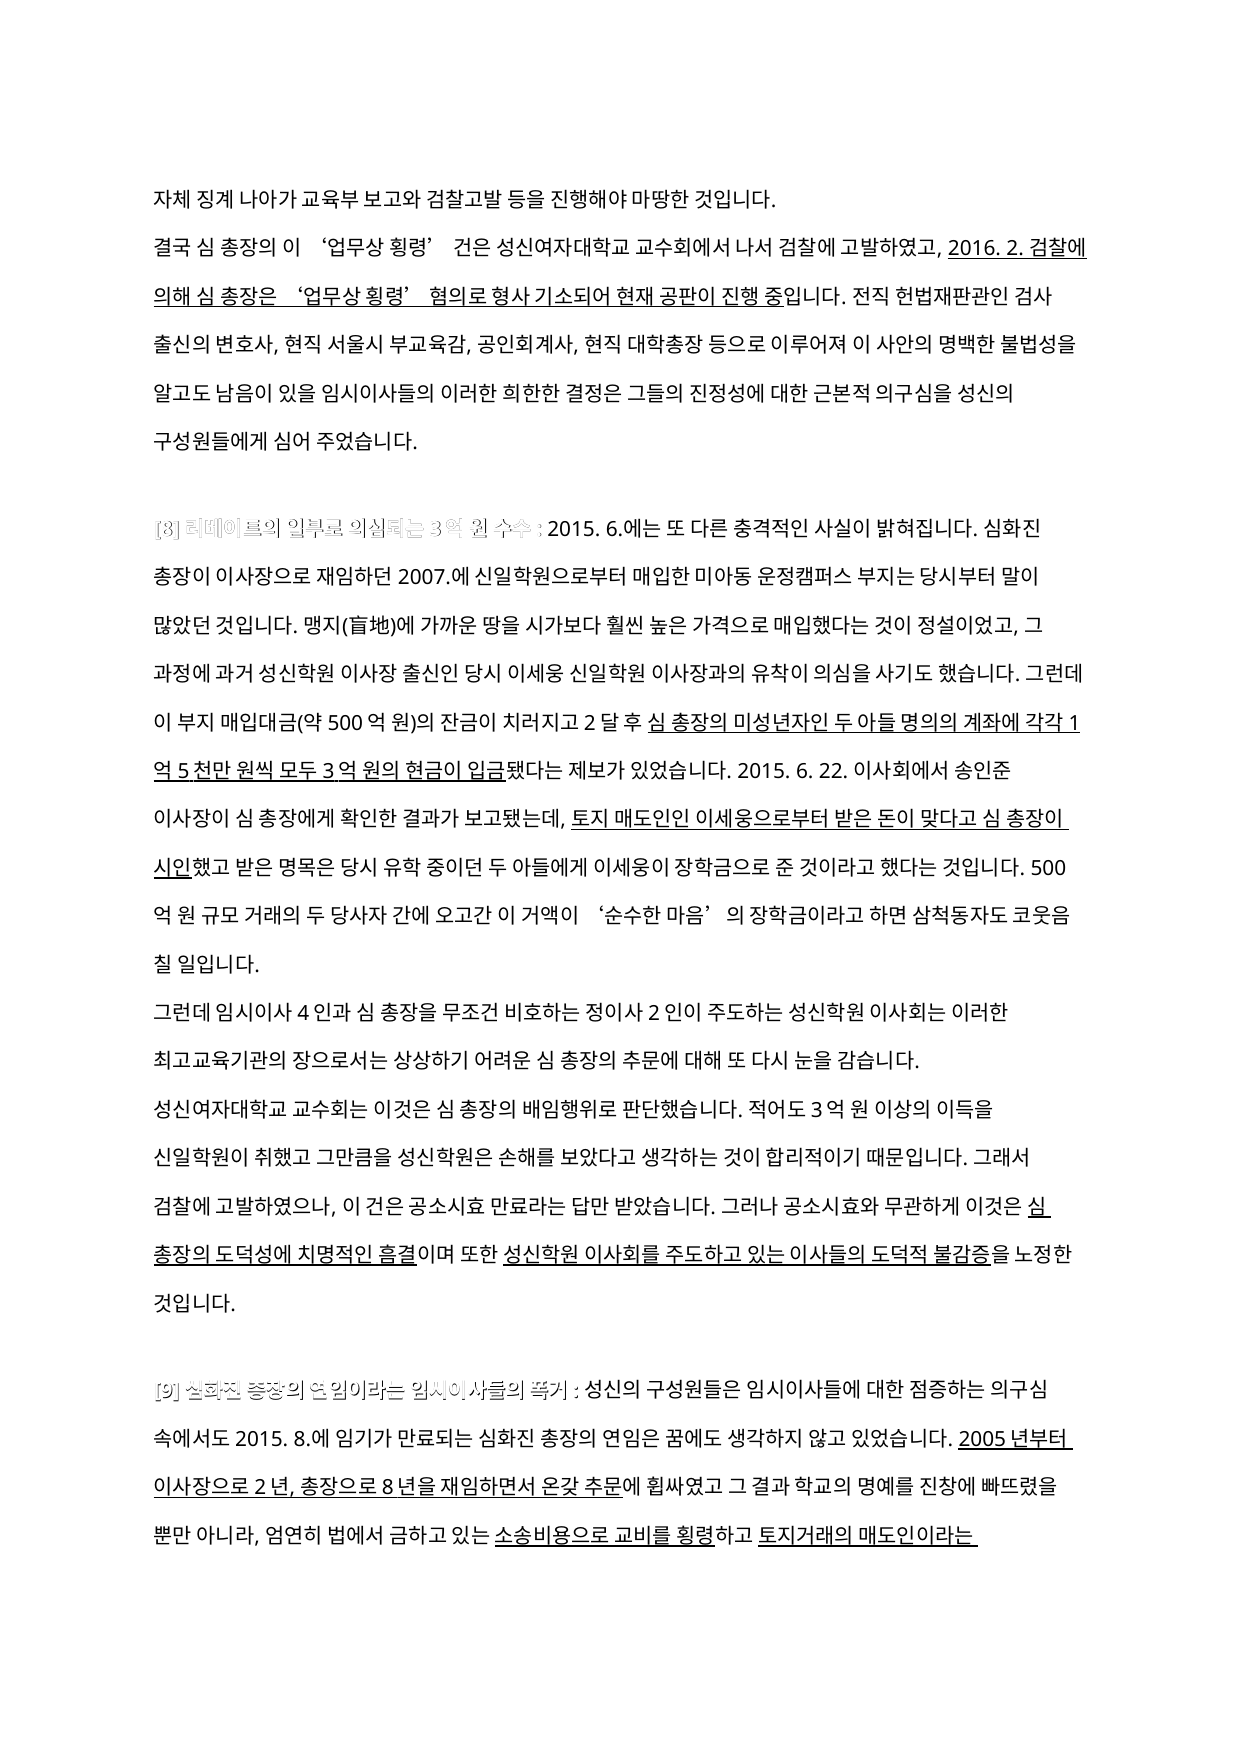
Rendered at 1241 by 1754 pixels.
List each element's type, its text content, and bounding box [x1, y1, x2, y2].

text 그런데 임시이사 4인과 심 총장을 무조건 비호하는 정이사 2인이 주도하는 성신학원 이사회는 이러한 최고교육기관의 장으로서는 상상하기 어려운 심 총장의 추문에 대해 또 다시 눈을 감습니다. [153, 996, 1087, 1075]
text [9] 심화진 총장의 연임이라는 임시이사들의 폭거 : 성신의 구성원들은 임시이사들에 대한 점증하는 의구심 속에서도 2015. 8.에 임기가 만료되는 심화진 총장의 연임은 꿈에도 생각하지 않고 있었습니다. 2005년부터 이사장으로 2년, 총장으로 8년을 재임하면서 온갖 추문에 휩싸였고 그 결과 학교의 명예를 진창에 빠뜨렸을 뿐만 아니라, 엄연히 법에서 금하고 있는 소송비용으로 교비를 횡령하고 토지거래의 매도인이라는 [153, 1374, 1087, 1549]
text [8] 리베이트의 일부로 의심되는 3억 원 수수 : 2015. 6.에는 또 다른 충격적인 사실이 밝혀집니다. 심화진 총장이 이사장으로 재임하던 2007.에 신일학원으로부터 매입한 미아동 운정캠퍼스 부지는 당시부터 말이 많았던 것입니다. 맹지(盲地)에 가까운 땅을 시가보다 훨씬 높은 가격으로 매입했다는 것이 정설이었고, 그 과정에 과거 성신학원 이사장 출신인 당시 이세웅 신일학원 이사장과의 유착이 의심을 사기도 했습니다. 그런데 이 부지 매입대금(약 500억 원)의 잔금이 치러지고 2달 후 심 총장의 미성년자인 두 아들 명의의 계좌에 각각 1억 5천만 원씩 모두 3억 원의 현금이 입금됐다는 제보가 있었습니다. 2015. 6. 22. 이사회에서 송인준 이사장이 심 총장에게 확인한 결과가 보고됐는데, 토지 매도인인 이세웅으로부터 받은 돈이 맞다고 심 총장이 시인했고 받은 명목은 당시 유학 중이던 두 아들에게 이세웅이 장학금으로 준 것이라고 했다는 것입니다. 500억 원 규모 거래의 두 당사자 간에 오고간 이 거액이 ‘순수한 마음’의 장학금이라고 하면 삼척동자도 코웃음 칠 일입니다. [153, 512, 1087, 978]
text 결국 심 총장의 이 ‘업무상 횡령’ 건은 성신여자대학교 교수회에서 나서 검찰에 고발하였고, 2016. 2. 검찰에 의해 심 총장은 ‘업무상 횡령’ 혐의로 형사 기소되어 현재 공판이 진행 중입니다. 전직 헌법재판관인 검사 출신의 변호사, 현직 서울시 부교육감, 공인회계사, 현직 대학총장 등으로 이루어져 이 사안의 명백한 불법성을 알고도 남음이 있을 임시이사들의 이러한 희한한 결정은 그들의 진정성에 대한 근본적 의구심을 성신의 구성원들에게 심어 주었습니다. [153, 232, 1087, 456]
text 자체 징계 나아가 교육부 보고와 검찰고발 등을 진행해야 마땅한 것입니다. [153, 183, 1087, 213]
text 성신여자대학교 교수회는 이것은 심 총장의 배임행위로 판단했습니다. 적어도 3억 원 이상의 이득을 신일학원이 취했고 그만큼을 성신학원은 손해를 보았다고 생각하는 것이 합리적이기 때문입니다. 그래서 검찰에 고발하였으나, 이 건은 공소시효 만료라는 답만 받았습니다. 그러나 공소시효와 무관하게 이것은 심 총장의 도덕성에 치명적인 흠결이며 또한 성신학원 이사회를 주도하고 있는 이사들의 도덕적 불감증을 노정한 것입니다. [153, 1093, 1087, 1317]
